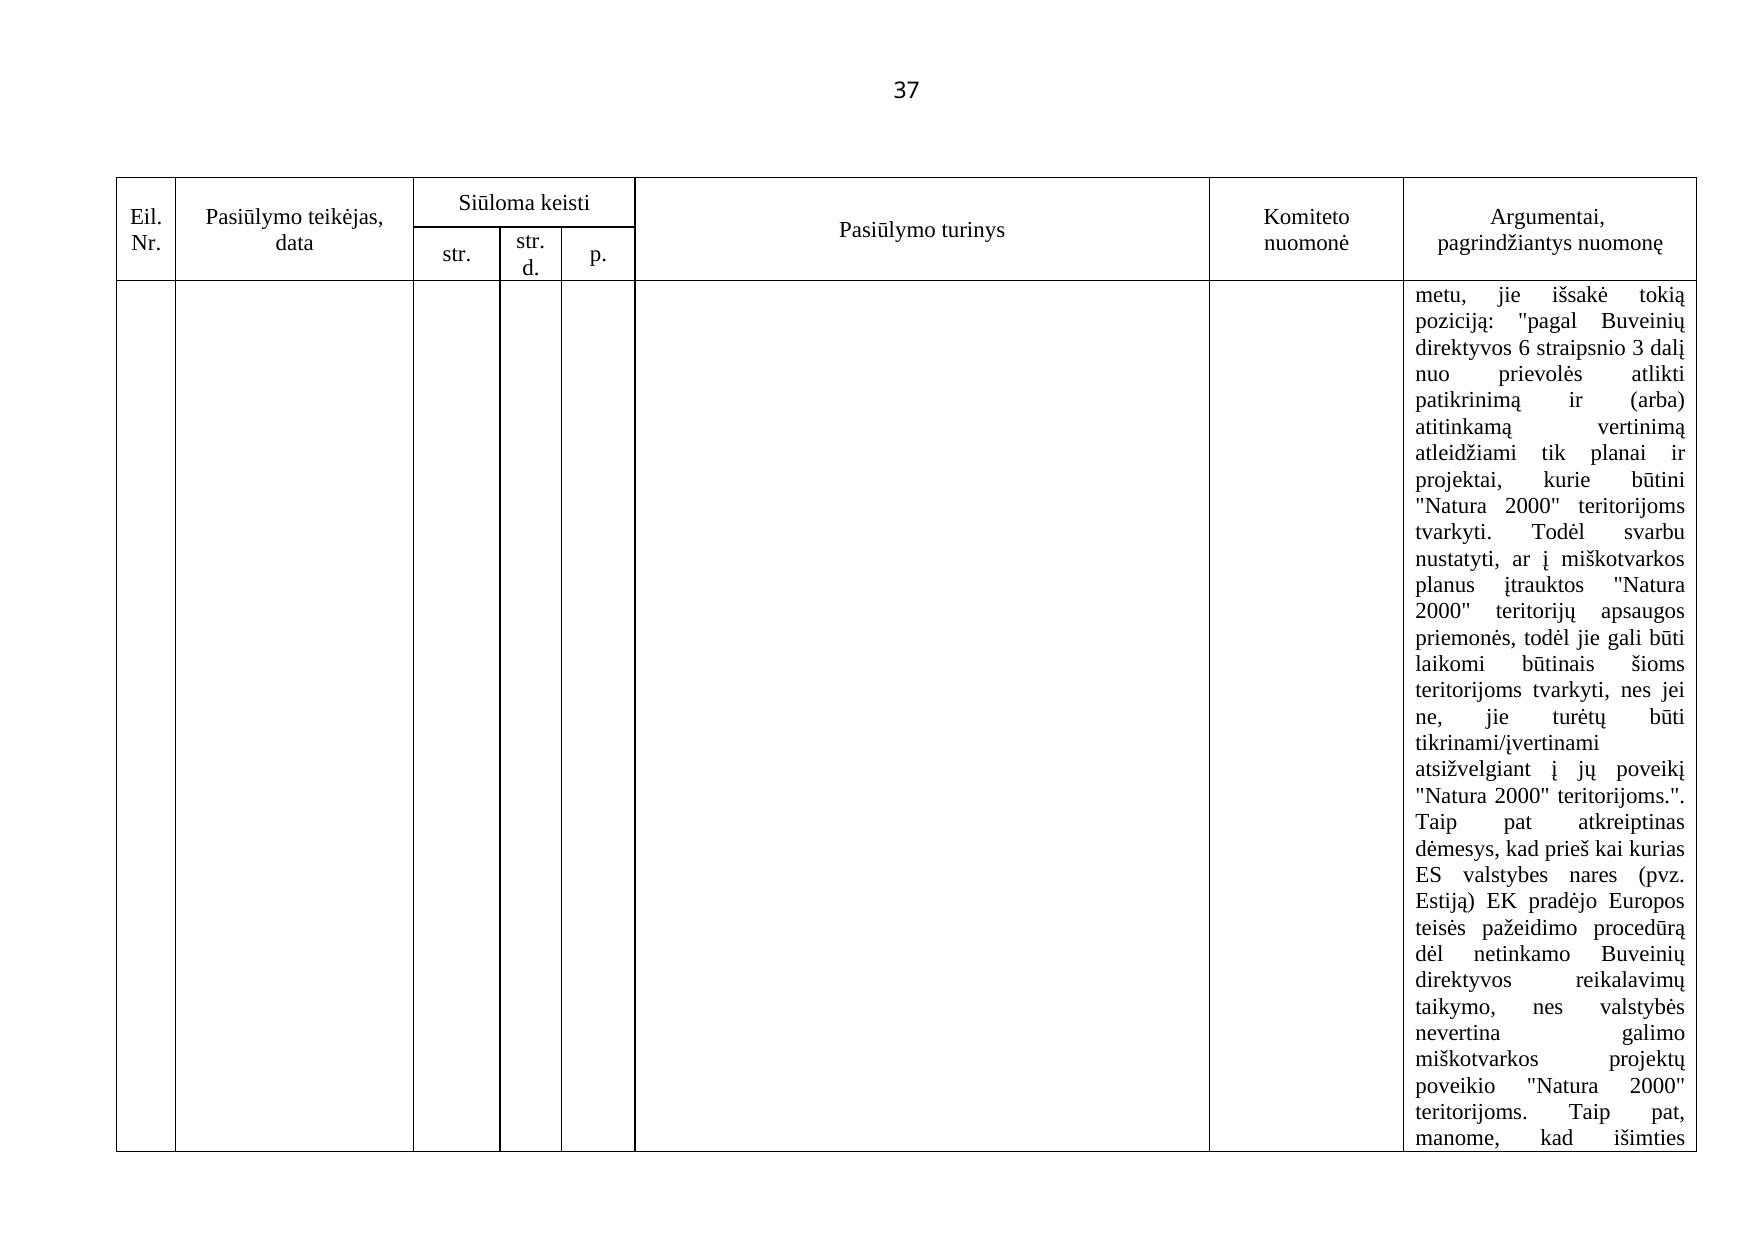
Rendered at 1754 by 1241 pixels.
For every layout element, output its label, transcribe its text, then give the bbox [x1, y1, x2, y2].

table_header Pasiūlymo turinys [636, 178, 1209, 280]
table_cell str. d. [501, 228, 561, 280]
table_header Siūloma keisti [414, 178, 634, 226]
table_cell [1210, 281, 1403, 1151]
table_cell [501, 281, 561, 1151]
table_cell p. [562, 228, 634, 280]
table_header Argumentai, pagrindžiantys nuomonę [1404, 178, 1696, 280]
table_cell [117, 281, 175, 1151]
table_cell [636, 281, 1209, 1151]
table_cell [176, 281, 413, 1151]
table_header Eil. Nr. [117, 178, 175, 280]
table_cell metu, jie išsakė tokią poziciją: "pagal Buveinių direktyvos 6 straipsnio 3 dalį nuo prievolės atlikti patikrinimą ir (arba) atitinkamą vertinimą atleidžiami tik planai ir projektai, kurie būtini "Natura 2000" teritorijoms tvarkyti. Todėl svarbu nustatyti, ar į miškotvarkos planus įtrauktos "Natura 2000" teritorijų apsaugos priemonės, todėl jie gali būti laikomi būtinais šioms teritorijoms tvarkyti, nes jei ne, jie turėtų būti tikrinami/įvertinami atsižvelgiant į jų poveikį "Natura 2000" teritorijoms.". Taip pat atkreiptinas dėmesys, kad prieš kai kurias ES valstybes nares (pvz. Estiją) EK pradėjo Europos teisės pažeidimo procedūrą dėl netinkamo Buveinių direktyvos reikalavimų taikymo, nes valstybės nevertina galimo miškotvarkos projektų poveikio "Natura 2000" teritorijoms. Taip pat, manome, kad išimties [1404, 281, 1696, 1151]
table_cell [414, 281, 499, 1151]
table_cell [562, 281, 634, 1151]
table_cell str. [414, 228, 499, 280]
table_header Pasiūlymo teikėjas, data [176, 178, 413, 280]
table_header Komiteto nuomonė [1210, 178, 1403, 280]
